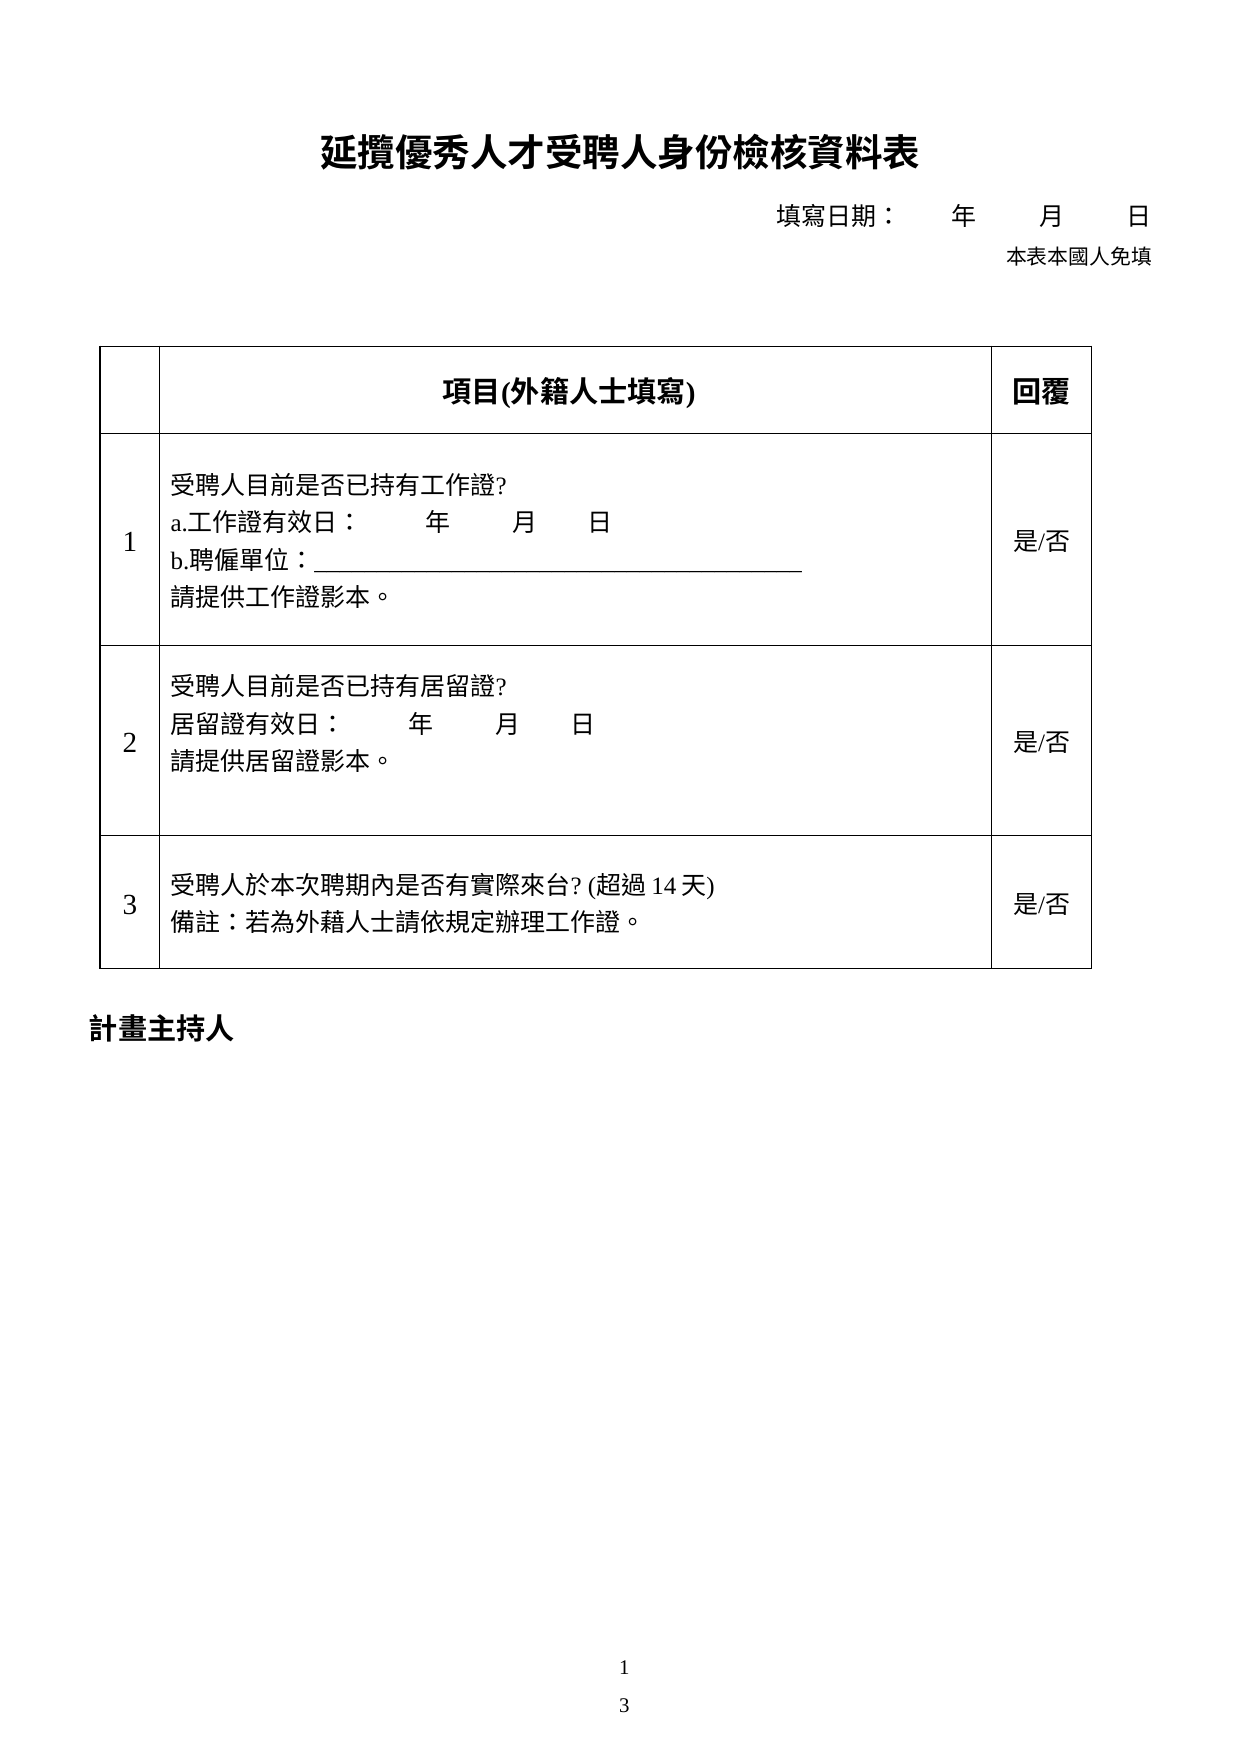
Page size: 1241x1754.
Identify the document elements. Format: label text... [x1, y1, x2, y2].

table_cell 受聘人於本次聘期內是否有實際來台? (超過14天) 備註：若為外藉人士請依規定辦理工作證。 [160, 836, 991, 967]
table_cell 受聘人目前是否已持有居留證? 居留證有效日： 年 月 日 請提供居留證影本。 [160, 646, 991, 835]
table_cell 受聘人目前是否已持有工作證? a.工作證有效日： 年 月 日 b.聘僱單位：_______________________________________ 請提供工作證影本。 [160, 434, 991, 645]
text 本表本國人免填 [89, 233, 1152, 271]
table_cell 是/否 [992, 646, 1091, 835]
table_cell 是/否 [992, 836, 1091, 967]
table_header [101, 347, 159, 432]
table_cell 是/否 [992, 434, 1091, 645]
table_header 回覆 [992, 347, 1091, 432]
table_cell 2 [101, 646, 159, 835]
text 填寫日期： 年 月 日 [89, 196, 1152, 233]
table_cell 3 [101, 836, 159, 967]
text 延攬優秀人才受聘人身份檢核資料表 [89, 122, 1152, 177]
text 計畫主持人 [89, 1006, 1152, 1048]
table_header 項目(外籍人士填寫) [160, 347, 991, 432]
table_cell 1 [101, 434, 159, 645]
